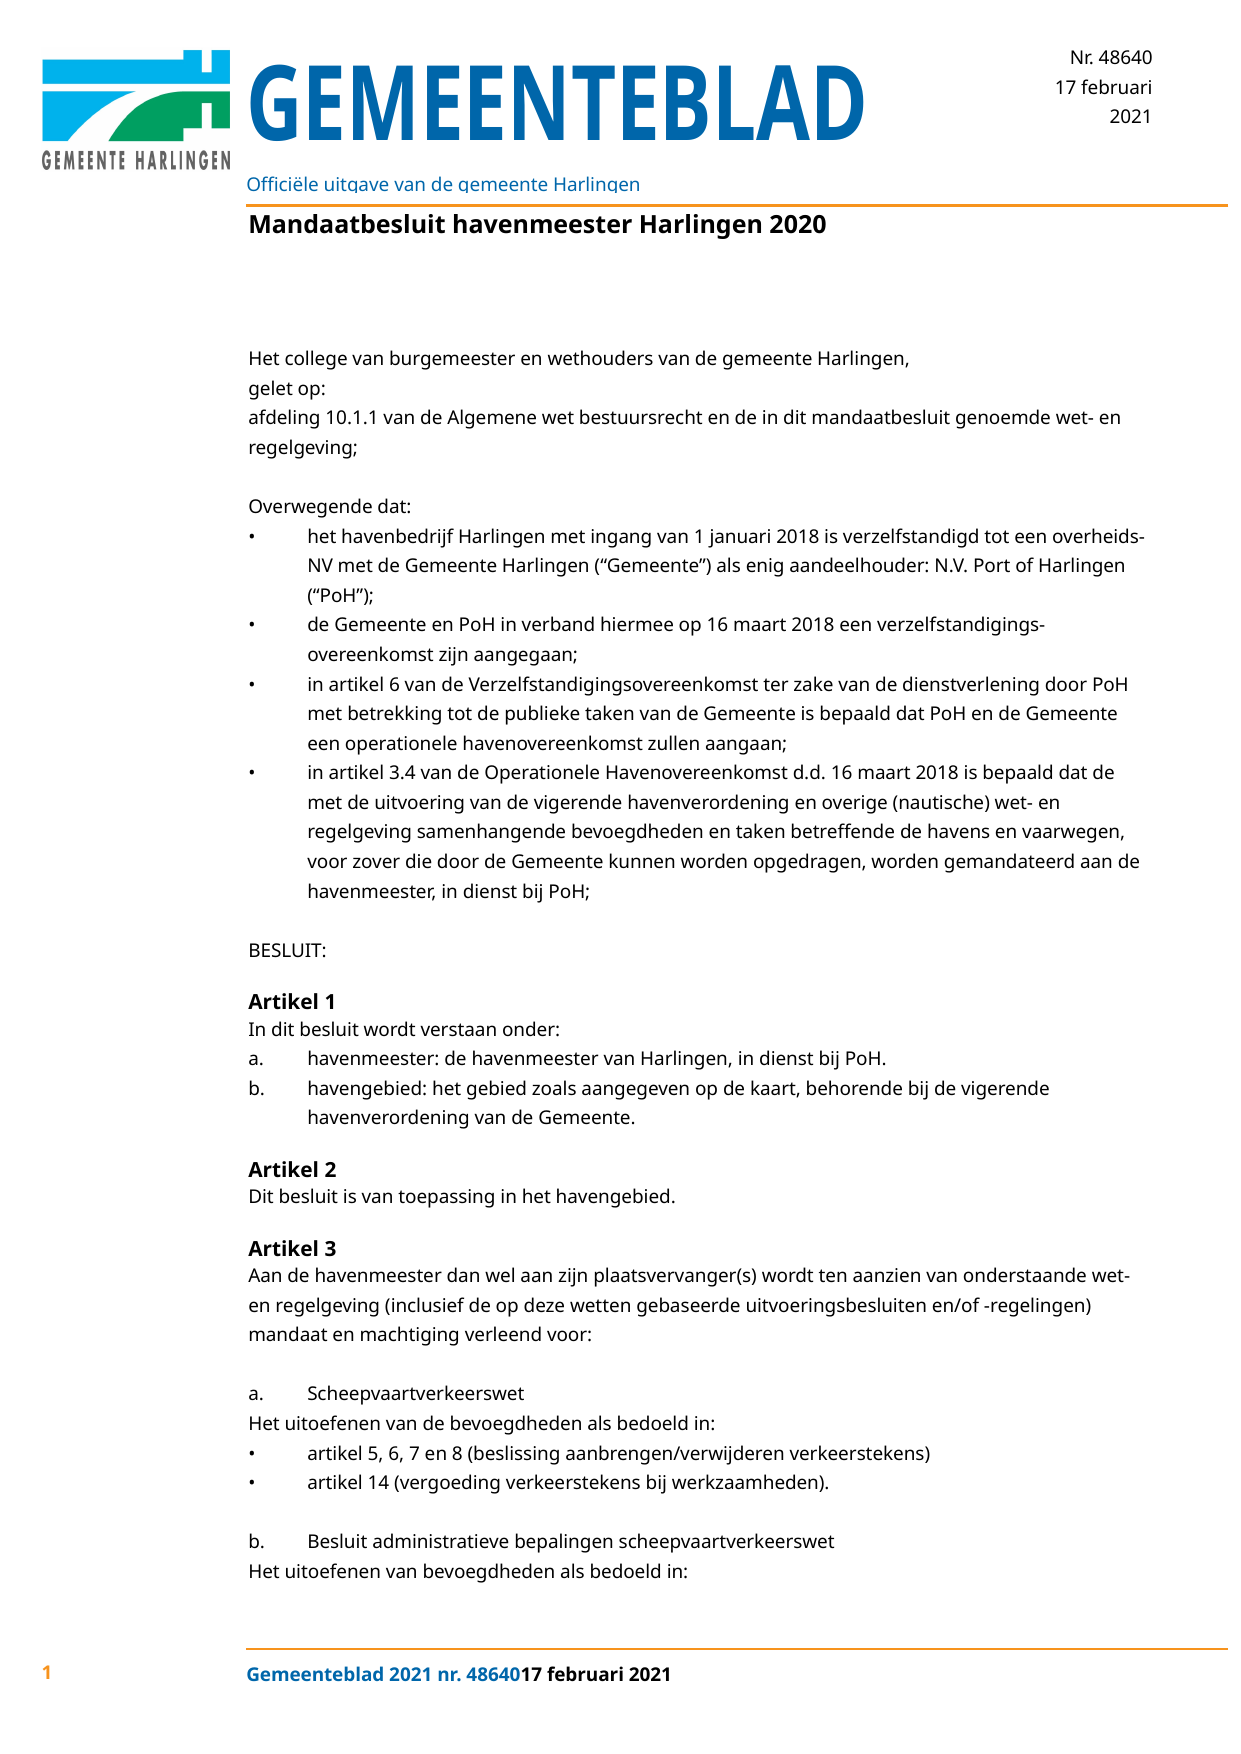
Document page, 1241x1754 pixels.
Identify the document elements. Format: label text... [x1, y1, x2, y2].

list Besluit administratieve bepalingen scheepvaartverkeerswet [248, 1528, 1152, 1554]
text Artikel 1 [248, 987, 1152, 1016]
picture [41, 47, 231, 172]
text afdeling 10.1.1 van de Algemene wet bestuursrecht en de in dit mandaatbesluit genoemde wet- en regelgeving; [248, 404, 1152, 460]
text In dit besluit wordt verstaan onder: [248, 1016, 1152, 1042]
text Artikel 3 [248, 1234, 1152, 1262]
text Het uitoefenen van bevoegdheden als bedoeld in: [248, 1558, 1152, 1584]
list artikel 5, 6, 7 en 8 (beslissing aanbrengen/verwijderen verkeerstekens) [248, 1440, 1152, 1466]
text Overwegende dat: [248, 493, 1152, 519]
list havenmeester: de havenmeester van Harlingen, in dienst bij PoH. [248, 1045, 1152, 1071]
list artikel 14 (vergoeding verkeerstekens bij werkzaamheden). [248, 1469, 1152, 1495]
text Aan de havenmeester dan wel aan zijn plaatsvervanger(s) wordt ten aanzien van onderstaande wet- en regelgeving (inclusief de op deze wetten gebaseerde uitvoeringsbesluiten en/of -regelingen) mandaat en machtiging verleend voor: [248, 1262, 1152, 1347]
list Scheepvaartverkeerswet [248, 1381, 1152, 1406]
text Artikel 2 [248, 1155, 1152, 1183]
list havengebied: het gebied zoals aangegeven op de kaart, behorende bij de vigerende havenverordening van de Gemeente. [248, 1075, 1152, 1130]
text Dit besluit is van toepassing in het havengebied. [248, 1183, 1152, 1209]
text gelet op: [248, 375, 1152, 401]
text Mandaatbesluit havenmeester Harlingen 2020 [248, 207, 1152, 241]
list het havenbedrijf Harlingen met ingang van 1 januari 2018 is verzelfstandigd tot een overheids-NV met de Gemeente Harlingen (“Gemeente”) als enig aandeelhouder: N.V. Port of Harlingen (“PoH”); [248, 523, 1152, 608]
text Het uitoefenen van de bevoegdheden als bedoeld in: [248, 1410, 1152, 1436]
text BESLUIT: [248, 937, 1152, 963]
list in artikel 6 van de Verzelfstandigingsovereenkomst ter zake van de dienstverlening door PoH met betrekking tot de publieke taken van de Gemeente is bepaald dat PoH en de Gemeente een operationele havenovereenkomst zullen aangaan; [248, 671, 1152, 756]
text Het college van burgemeester en wethouders van de gemeente Harlingen, [248, 345, 1152, 371]
list in artikel 3.4 van de Operationele Havenovereenkomst d.d. 16 maart 2018 is bepaald dat de met de uitvoering van de vigerende havenverordening en overige (nautische) wet- en regelgeving samenhangende bevoegdheden en taken betreffende de havens en vaarwegen, voor zover die door de Gemeente kunnen worden opgedragen, worden gemandateerd aan de havenmeester, in dienst bij PoH; [248, 759, 1152, 903]
list de Gemeente en PoH in verband hiermee op 16 maart 2018 een verzelfstandigings-overeenkomst zijn aangegaan; [248, 612, 1152, 667]
